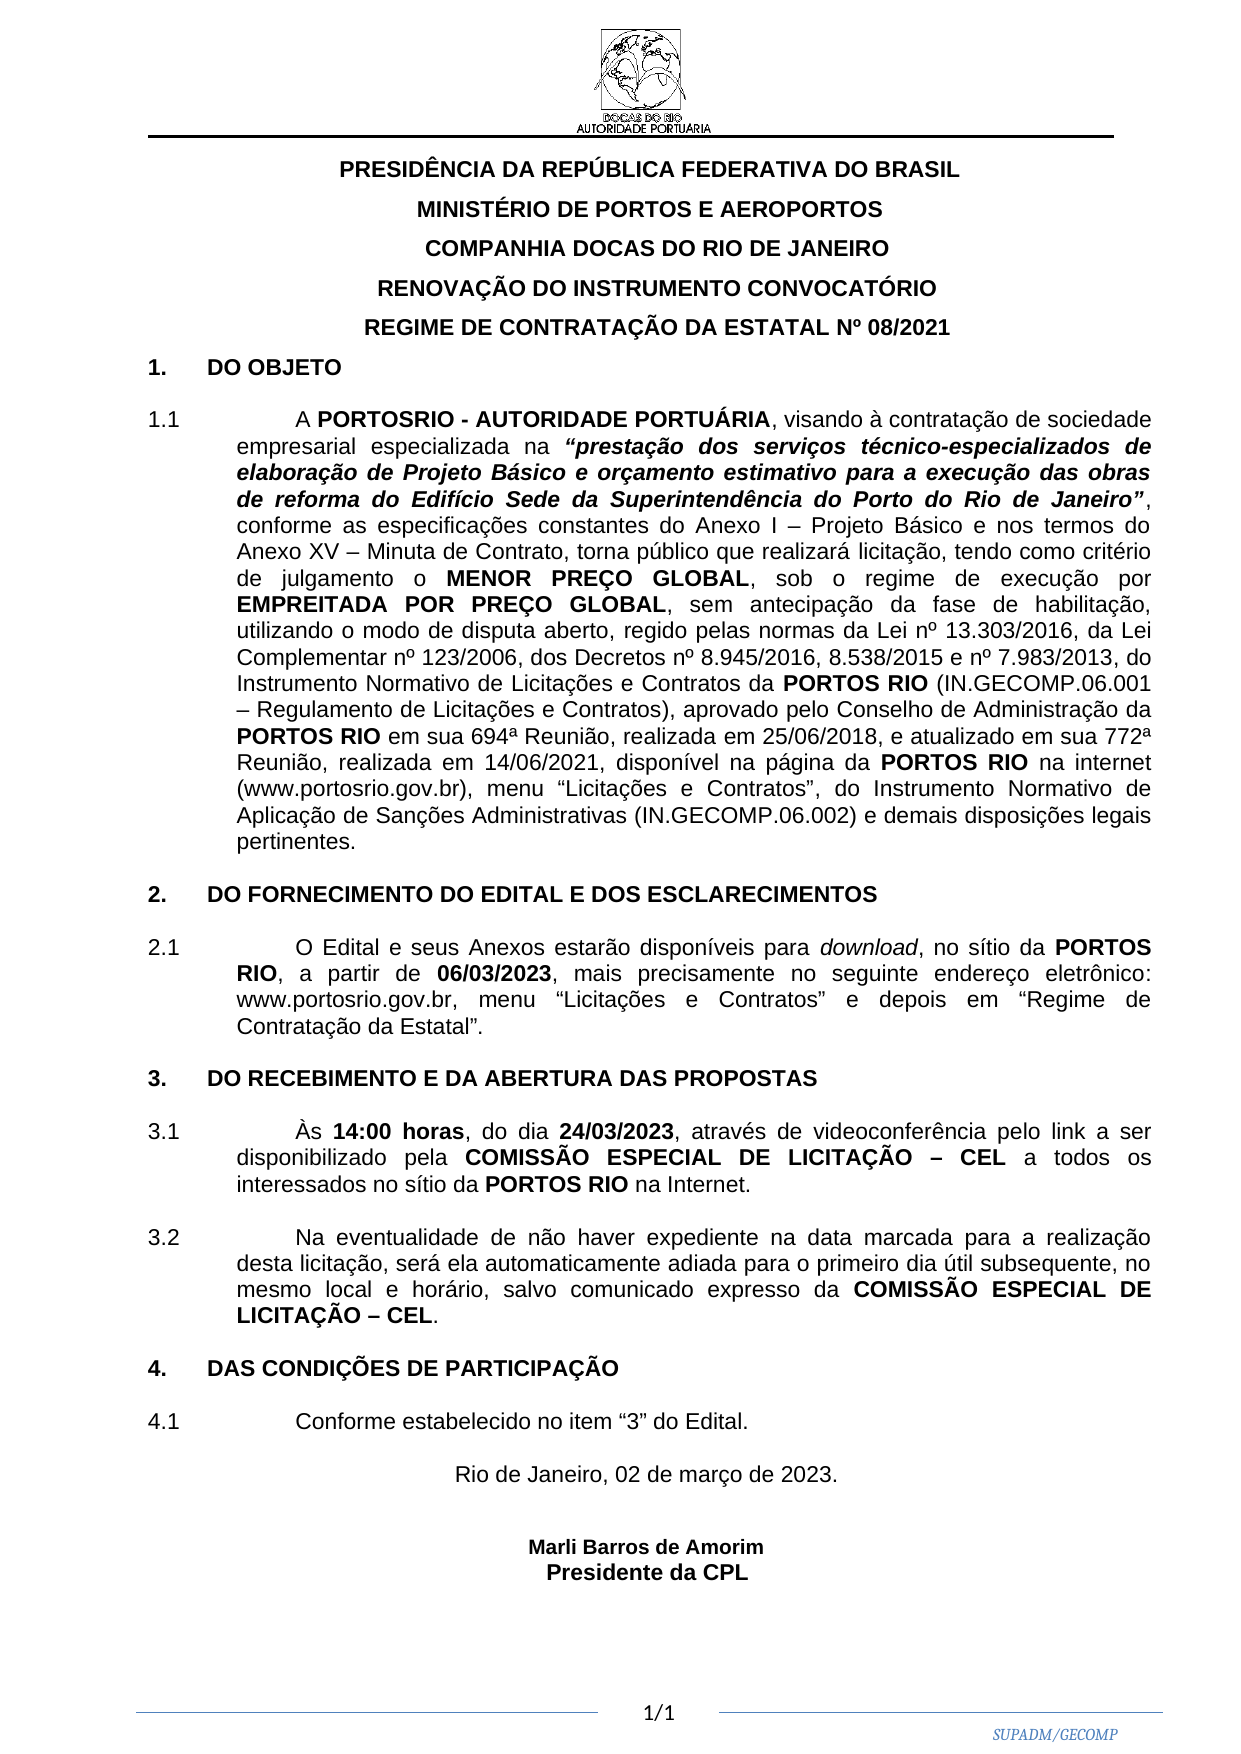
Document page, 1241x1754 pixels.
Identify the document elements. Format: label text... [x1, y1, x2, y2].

text MINISTÉRIO DE PORTOS E AEROPORTOS [148, 196, 1152, 222]
list DO FORNECIMENTO DO EDITAL E DOS ESCLARECIMENTOS [148, 881, 1152, 907]
list Conforme estabelecido no item “3” do Edital. [148, 1408, 1152, 1434]
subtitle COMPANHIA DOCAS DO RIO DE JANEIRO [162, 235, 1152, 262]
list DO OBJETO [148, 354, 1152, 380]
text Rio de Janeiro, 02 de março de 2023. [148, 1461, 1144, 1487]
subtitle REGIME DE CONTRATAÇÃO DA ESTATAL Nº 08/2021 [162, 314, 1152, 341]
text PRESIDÊNCIA DA REPÚBLICA FEDERATIVA DO BRASIL [148, 156, 1152, 183]
list DO RECEBIMENTO E DA ABERTURA DAS PROPOSTAS [148, 1065, 1152, 1092]
text Marli Barros de Amorim [148, 1535, 1144, 1559]
text Presidente da CPL [148, 1559, 1146, 1585]
list Na eventualidade de não haver expediente na data marcada para a realização desta licitação, será ela automaticamente adiada para o primeiro dia útil subsequente, no mesmo local e horário, salvo comunicado expresso da COMISSÃO ESPECIAL DE LICITAÇÃO – CEL. [148, 1223, 1152, 1329]
list Às 14:00 horas, do dia 24/03/2023, através de videoconferência pelo link a ser disponibilizado pela COMISSÃO ESPECIAL DE LICITAÇÃO – CEL a todos os interessados no sítio da PORTOS RIO na Internet. [148, 1118, 1152, 1197]
picture [576, 29, 711, 133]
list O Edital e seus Anexos estarão disponíveis para download, no sítio da PORTOS RIO, a partir de 06/03/2023, mais precisamente no seguinte endereço eletrônico: www.portosrio.gov.br, menu “Licitações e Contratos” e depois em “Regime de Contratação da Estatal”. [148, 933, 1152, 1039]
subtitle RENOVAÇÃO DO INSTRUMENTO CONVOCATÓRIO [162, 275, 1152, 301]
list A PORTOSRIO - AUTORIDADE PORTUÁRIA, visando à contratação de sociedade empresarial especializada na “prestação dos serviços técnico-especializados de elaboração de Projeto Básico e orçamento estimativo para a execução das obras de reforma do Edifício Sede da Superintendência do Porto do Rio de Janeiro”, conforme as especificações constantes do Anexo I – Projeto Básico e nos termos do Anexo XV – Minuta de Contrato, torna público que realizará licitação, tendo como critério de julgamento o MENOR PREÇO GLOBAL, sob o regime de execução por EMPREITADA POR PREÇO GLOBAL, sem antecipação da fase de habilitação, utilizando o modo de disputa aberto, regido pelas normas da Lei nº 13.303/2016, da Lei Complementar nº 123/2006, dos Decretos nº 8.945/2016, 8.538/2015 e nº 7.983/2013, do Instrumento Normativo de Licitações e Contratos da PORTOS RIO (IN.GECOMP.06.001 – Regulamento de Licitações e Contratos), aprovado pelo Conselho de Administração da PORTOS RIO em sua 694ª Reunião, realizada em 25/06/2018, e atualizado em sua 772ª Reunião, realizada em 14/06/2021, disponível na página da PORTOS RIO na internet (www.portosrio.gov.br), menu “Licitações e Contratos”, do Instrumento Normativo de Aplicação de Sanções Administrativas (IN.GECOMP.06.002) e demais disposições legais pertinentes. [148, 406, 1152, 854]
list DAS CONDIÇÕES DE PARTICIPAÇÃO [148, 1355, 1152, 1382]
